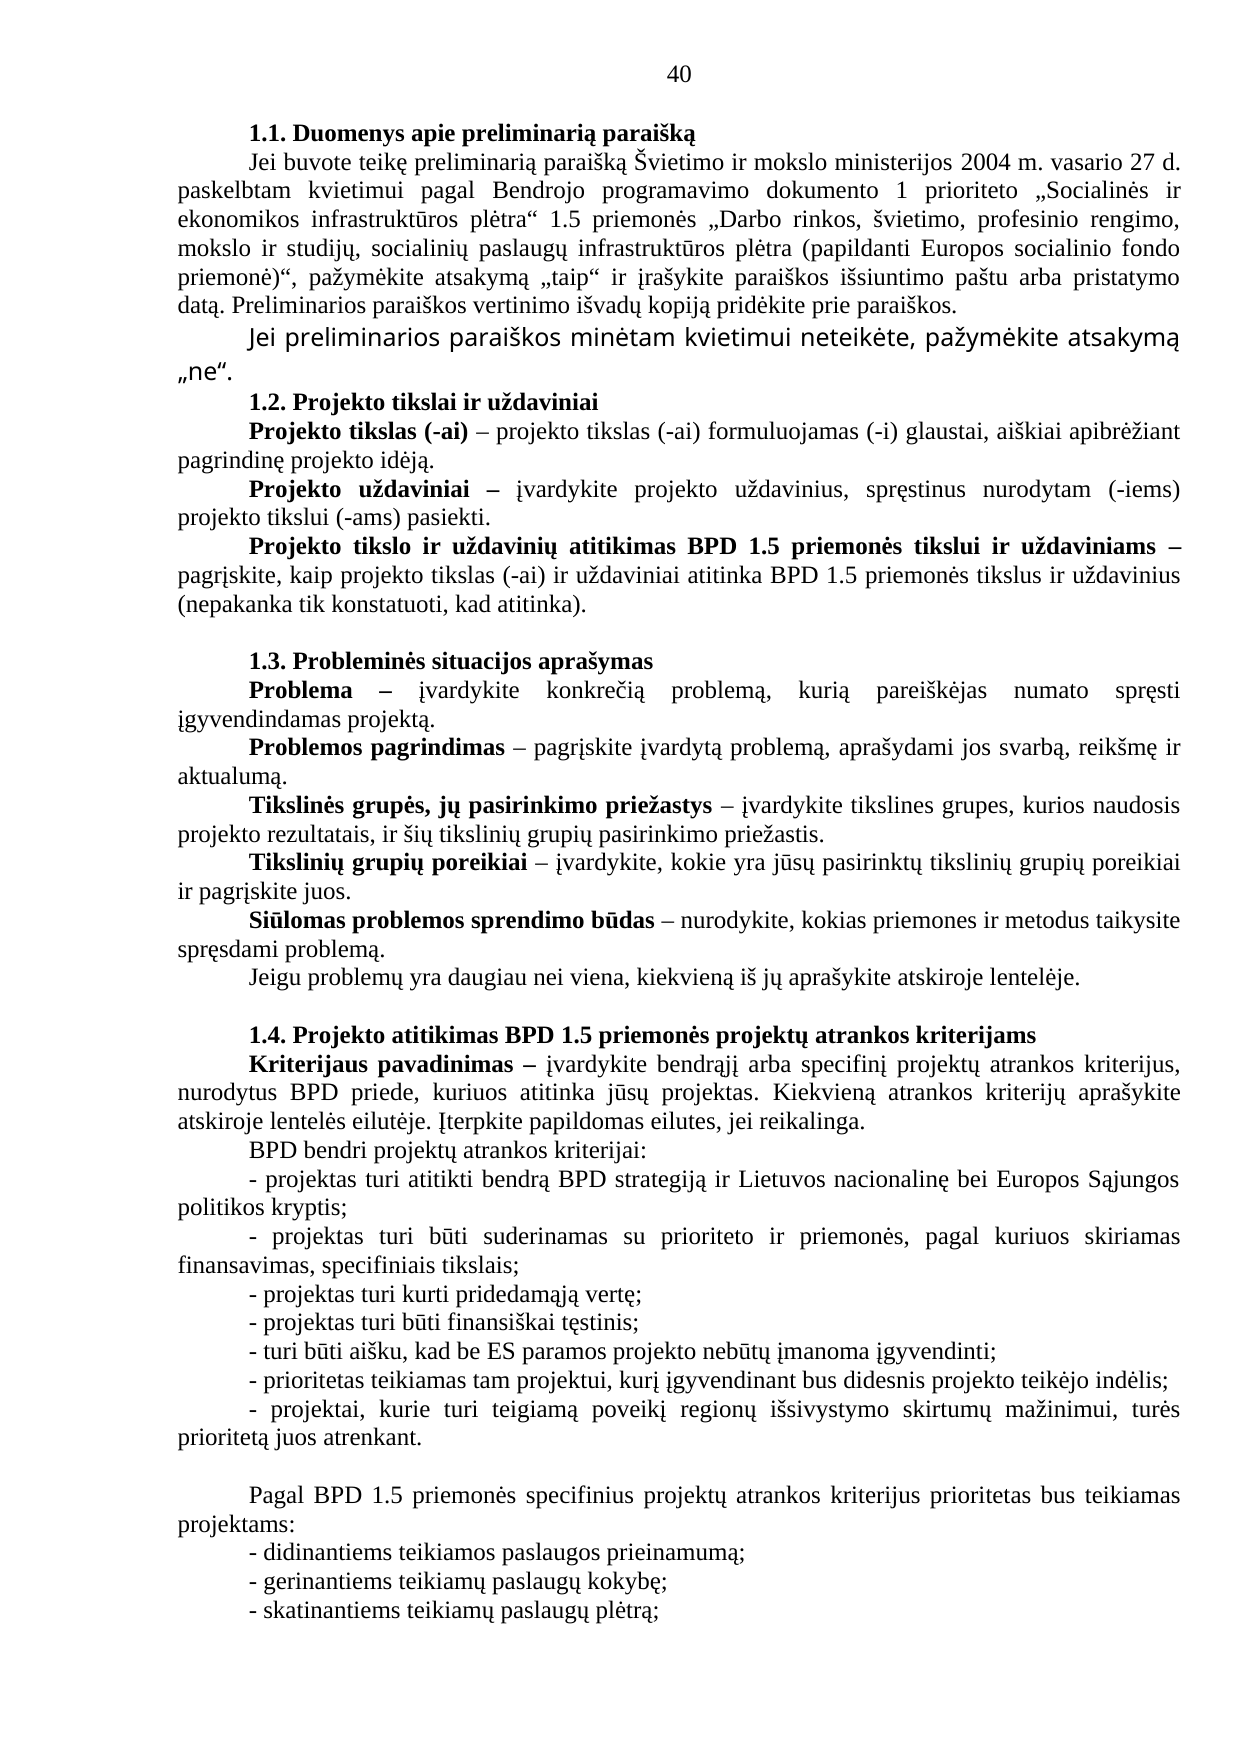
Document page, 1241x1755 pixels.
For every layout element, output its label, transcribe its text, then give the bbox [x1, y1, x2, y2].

text - projektas turi būti finansiškai tęstinis; [177, 1307, 1181, 1336]
text - projektas turi atitikti bendrą BPD strategiją ir Lietuvos nacionalinę bei Europos Sąjungos politikos kryptis; [177, 1164, 1181, 1221]
text - turi būti aišku, kad be ES paramos projekto nebūtų įmanoma įgyvendinti; [177, 1336, 1181, 1365]
text BPD bendri projektų atrankos kriterijai: [177, 1135, 1181, 1164]
text Projekto tikslas (-ai) – projekto tikslas (-ai) formuluojamas (-i) glaustai, aiškiai apibrėžiant pagrindinę projekto idėją. [177, 416, 1181, 474]
text 1.2. Projekto tikslai ir uždaviniai [177, 387, 1181, 416]
text Projekto uždaviniai – įvardykite projekto uždavinius, spręstinus nurodytam (-iems) projekto tikslui (-ams) pasiekti. [177, 474, 1181, 531]
text Problemos pagrindimas – pagrįskite įvardytą problemą, aprašydami jos svarbą, reikšmę ir aktualumą. [177, 732, 1181, 790]
text 1.3. Probleminės situacijos aprašymas [177, 646, 1181, 675]
text - gerinantiems teikiamų paslaugų kokybę; [177, 1566, 1181, 1595]
text Projekto tikslo ir uždavinių atitikimas BPD 1.5 priemonės tikslui ir uždaviniams – pagrįskite, kaip projekto tikslas (-ai) ir uždaviniai atitinka BPD 1.5 priemonės tikslus ir uždavinius (nepakanka tik konstatuoti, kad atitinka). [177, 531, 1181, 617]
text Jei preliminarios paraiškos minėtam kvietimui neteikėte, pažymėkite atsakymą „ne“. [177, 319, 1181, 387]
text Jei buvote teikę preliminarią paraišką Švietimo ir mokslo ministerijos 2004 m. vasario 27 d. paskelbtam kvietimui pagal Bendrojo programavimo dokumento 1 prioriteto „Socialinės ir ekonomikos infrastruktūros plėtra“ 1.5 priemonės „Darbo rinkos, švietimo, profesinio rengimo, mokslo ir studijų, socialinių paslaugų infrastruktūros plėtra (papildanti Europos socialinio fondo priemonė)“, pažymėkite atsakymą „taip“ ir įrašykite paraiškos išsiuntimo paštu arba pristatymo datą. Preliminarios paraiškos vertinimo išvadų kopiją pridėkite prie paraiškos. [177, 147, 1181, 319]
text - projektas turi būti suderinamas su prioriteto ir priemonės, pagal kuriuos skiriamas finansavimas, specifiniais tikslais; [177, 1221, 1181, 1279]
text Pagal BPD 1.5 priemonės specifinius projektų atrankos kriterijus prioritetas bus teikiamas projektams: [177, 1480, 1181, 1537]
text - projektas turi kurti pridedamąją vertę; [177, 1279, 1181, 1307]
text - prioritetas teikiamas tam projektui, kurį įgyvendinant bus didesnis projekto teikėjo indėlis; [177, 1365, 1181, 1394]
text - didinantiems teikiamos paslaugos prieinamumą; [177, 1537, 1181, 1566]
text - projektai, kurie turi teigiamą poveikį regionų išsivystymo skirtumų mažinimui, turės prioritetą juos atrenkant. [177, 1394, 1181, 1451]
text Tikslinės grupės, jų pasirinkimo priežastys – įvardykite tikslines grupes, kurios naudosis projekto rezultatais, ir šių tikslinių grupių pasirinkimo priežastis. [177, 790, 1181, 847]
text Siūlomas problemos sprendimo būdas – nurodykite, kokias priemones ir metodus taikysite spręsdami problemą. [177, 905, 1181, 962]
text 1.1. Duomenys apie preliminarią paraišką [177, 118, 1181, 147]
text Jeigu problemų yra daugiau nei viena, kiekvieną iš jų aprašykite atskiroje lentelėje. [177, 962, 1181, 991]
text Tikslinių grupių poreikiai – įvardykite, kokie yra jūsų pasirinktų tikslinių grupių poreikiai ir pagrįskite juos. [177, 847, 1181, 905]
text 1.4. Projekto atitikimas BPD 1.5 priemonės projektų atrankos kriterijams [177, 1020, 1181, 1049]
text - skatinantiems teikiamų paslaugų plėtrą; [177, 1595, 1181, 1624]
text Kriterijaus pavadinimas – įvardykite bendrąjį arba specifinį projektų atrankos kriterijus, nurodytus BPD priede, kuriuos atitinka jūsų projektas. Kiekvieną atrankos kriterijų aprašykite atskiroje lentelės eilutėje. Įterpkite papildomas eilutes, jei reikalinga. [177, 1049, 1181, 1135]
text Problema – įvardykite konkrečią problemą, kurią pareiškėjas numato spręsti įgyvendindamas projektą. [177, 675, 1181, 732]
